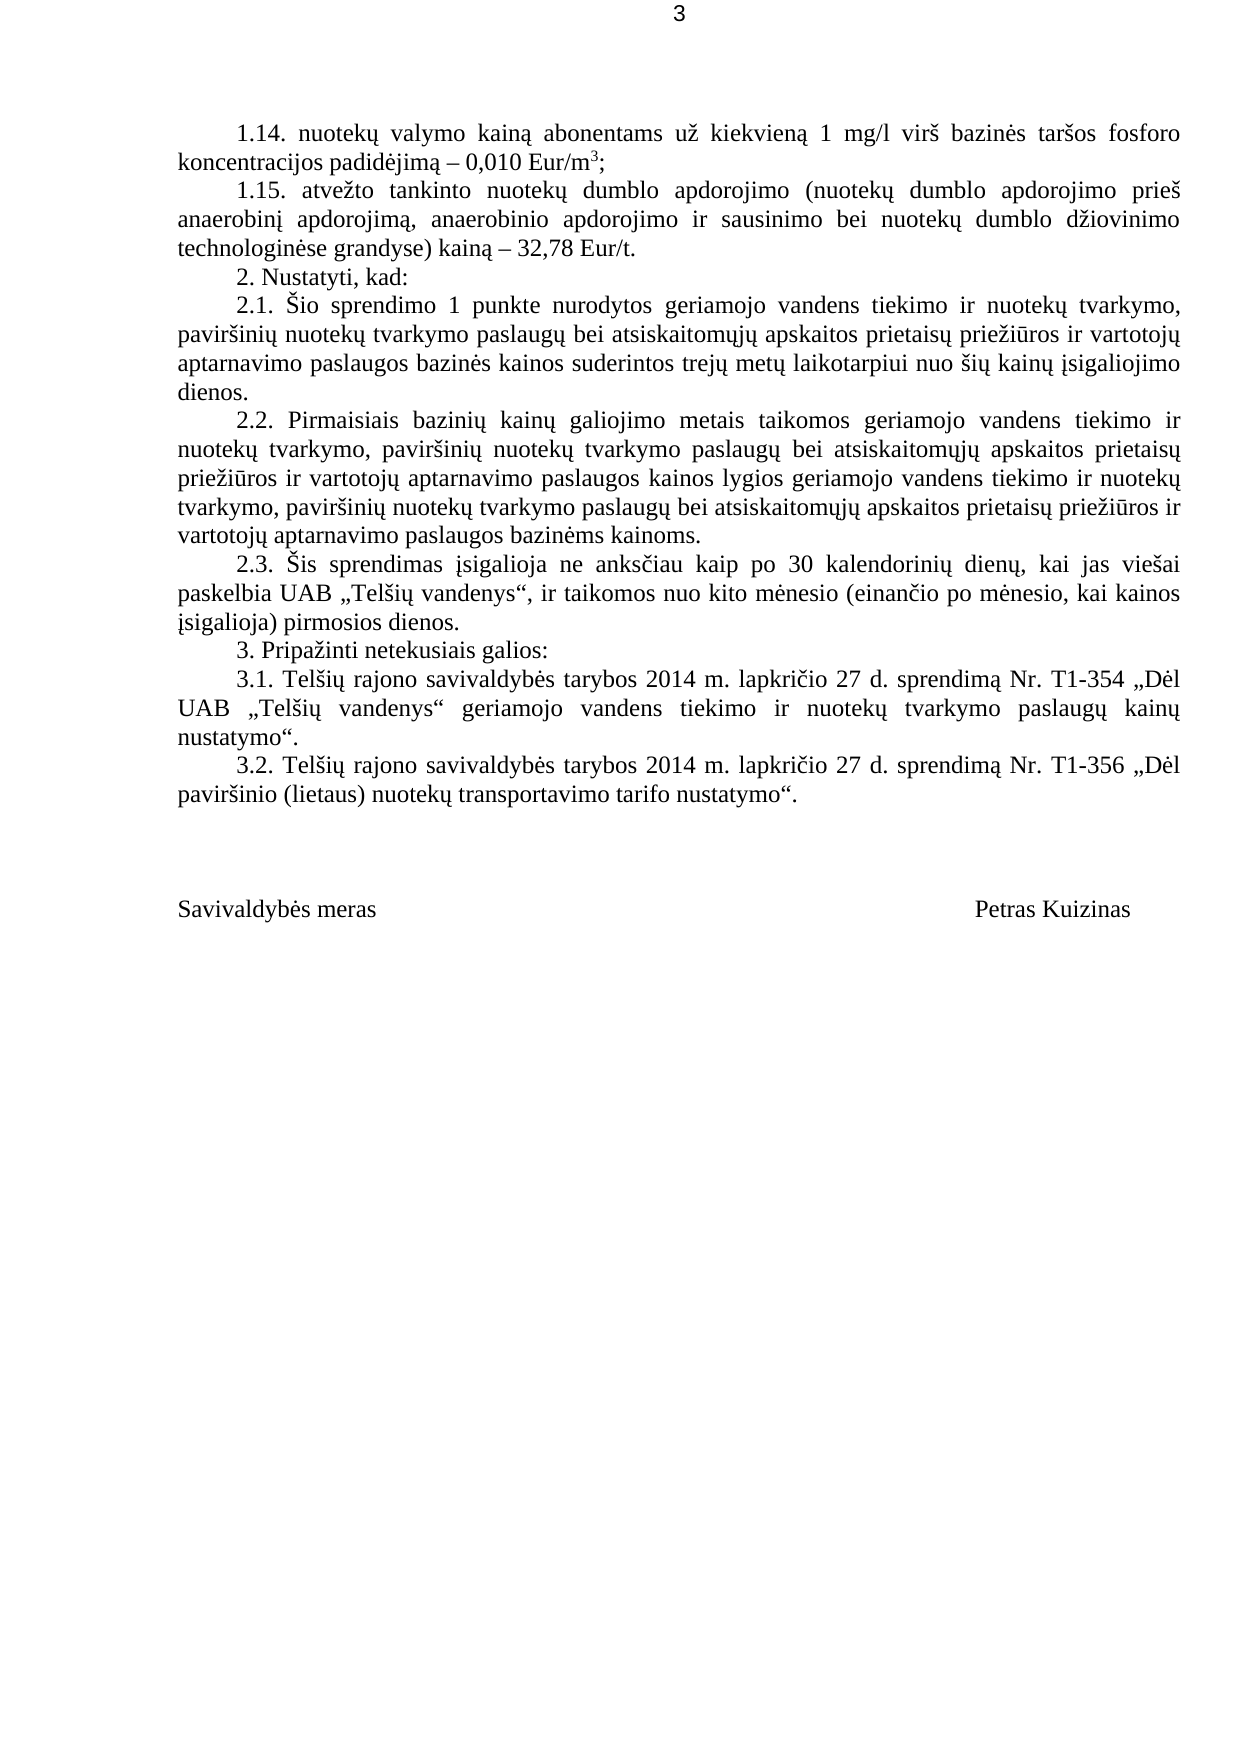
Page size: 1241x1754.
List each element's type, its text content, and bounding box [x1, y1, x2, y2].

text Savivaldybės meras Petras Kuizinas [177, 894, 1181, 923]
text 2.1. Šio sprendimo 1 punkte nurodytos geriamojo vandens tiekimo ir nuotekų tvarkymo, paviršinių nuotekų tvarkymo paslaugų bei atsiskaitomųjų apskaitos prietaisų priežiūros ir vartotojų aptarnavimo paslaugos bazinės kainos suderintos trejų metų laikotarpiui nuo šių kainų įsigaliojimo dienos. [177, 291, 1181, 406]
text 2.3. Šis sprendimas įsigalioja ne anksčiau kaip po 30 kalendorinių dienų, kai jas viešai paskelbia UAB „Telšių vandenys“, ir taikomos nuo kito mėnesio (einančio po mėnesio, kai kainos įsigalioja) pirmosios dienos. [177, 549, 1181, 636]
text 3.2. Telšių rajono savivaldybės tarybos 2014 m. lapkričio 27 d. sprendimą Nr. T1-356 „Dėl paviršinio (lietaus) nuotekų transportavimo tarifo nustatymo“. [177, 751, 1181, 808]
text 2. Nustatyti, kad: [177, 262, 1181, 291]
text 2.2. Pirmaisiais bazinių kainų galiojimo metais taikomos geriamojo vandens tiekimo ir nuotekų tvarkymo, paviršinių nuotekų tvarkymo paslaugų bei atsiskaitomųjų apskaitos prietaisų priežiūros ir vartotojų aptarnavimo paslaugos kainos lygios geriamojo vandens tiekimo ir nuotekų tvarkymo, paviršinių nuotekų tvarkymo paslaugų bei atsiskaitomųjų apskaitos prietaisų priežiūros ir vartotojų aptarnavimo paslaugos bazinėms kainoms. [177, 406, 1181, 549]
text 1.14. nuotekų valymo kainą abonentams už kiekvieną 1 mg/l virš bazinės taršos fosforo koncentracijos padidėjimą – 0,010 Eur/m3; [177, 118, 1181, 176]
text 1.15. atvežto tankinto nuotekų dumblo apdorojimo (nuotekų dumblo apdorojimo prieš anaerobinį apdorojimą, anaerobinio apdorojimo ir sausinimo bei nuotekų dumblo džiovinimo technologinėse grandyse) kainą – 32,78 Eur/t. [177, 176, 1181, 262]
text 3.1. Telšių rajono savivaldybės tarybos 2014 m. lapkričio 27 d. sprendimą Nr. T1-354 „Dėl UAB „Telšių vandenys“ geriamojo vandens tiekimo ir nuotekų tvarkymo paslaugų kainų nustatymo“. [177, 664, 1181, 751]
text 3. Pripažinti netekusiais galios: [177, 636, 1181, 664]
